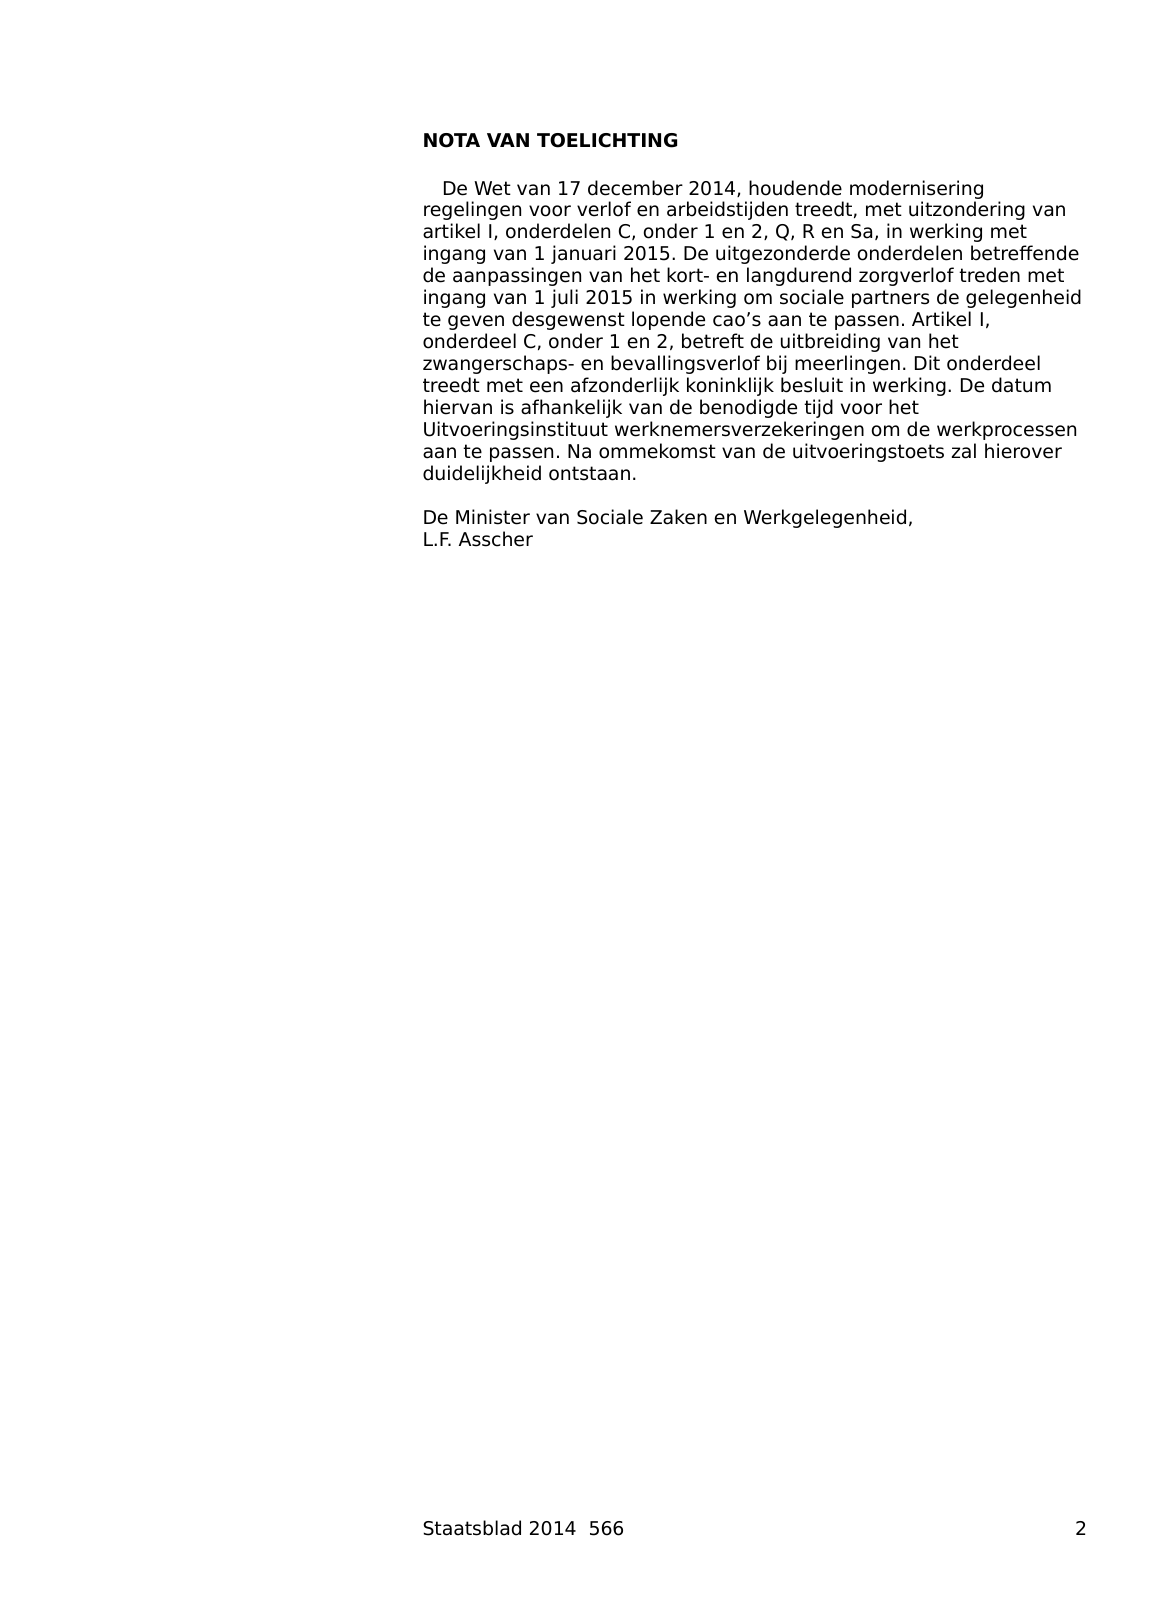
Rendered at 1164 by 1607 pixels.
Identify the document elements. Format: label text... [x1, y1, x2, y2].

text De Minister van Sociale Zaken en Werkgelegenheid, L.F. Asscher [422, 507, 1087, 551]
subtitle NOTA VAN TOELICHTING [422, 130, 1087, 152]
text De Wet van 17 december 2014, houdende modernisering regelingen voor verlof en arbeidstijden treedt, met uitzondering van artikel I, onderdelen C, onder 1 en 2, Q, R en Sa, in werking met ingang van 1 januari 2015. De uitgezonderde onderdelen betreffende de aanpassingen van het kort- en langdurend zorgverlof treden met ingang van 1 juli 2015 in werking om sociale partners de gelegenheid te geven desgewenst lopende cao’s aan te passen. Artikel I, onderdeel C, onder 1 en 2, betreft de uitbreiding van het zwangerschaps- en bevallingsverlof bij meerlingen. Dit onderdeel treedt met een afzonderlijk koninklijk besluit in werking. De datum hiervan is afhankelijk van de benodigde tijd voor het Uitvoeringsinstituut werknemersverzekeringen om de werkprocessen aan te passen. Na ommekomst van de uitvoeringstoets zal hierover duidelijkheid ontstaan. [422, 177, 1087, 485]
